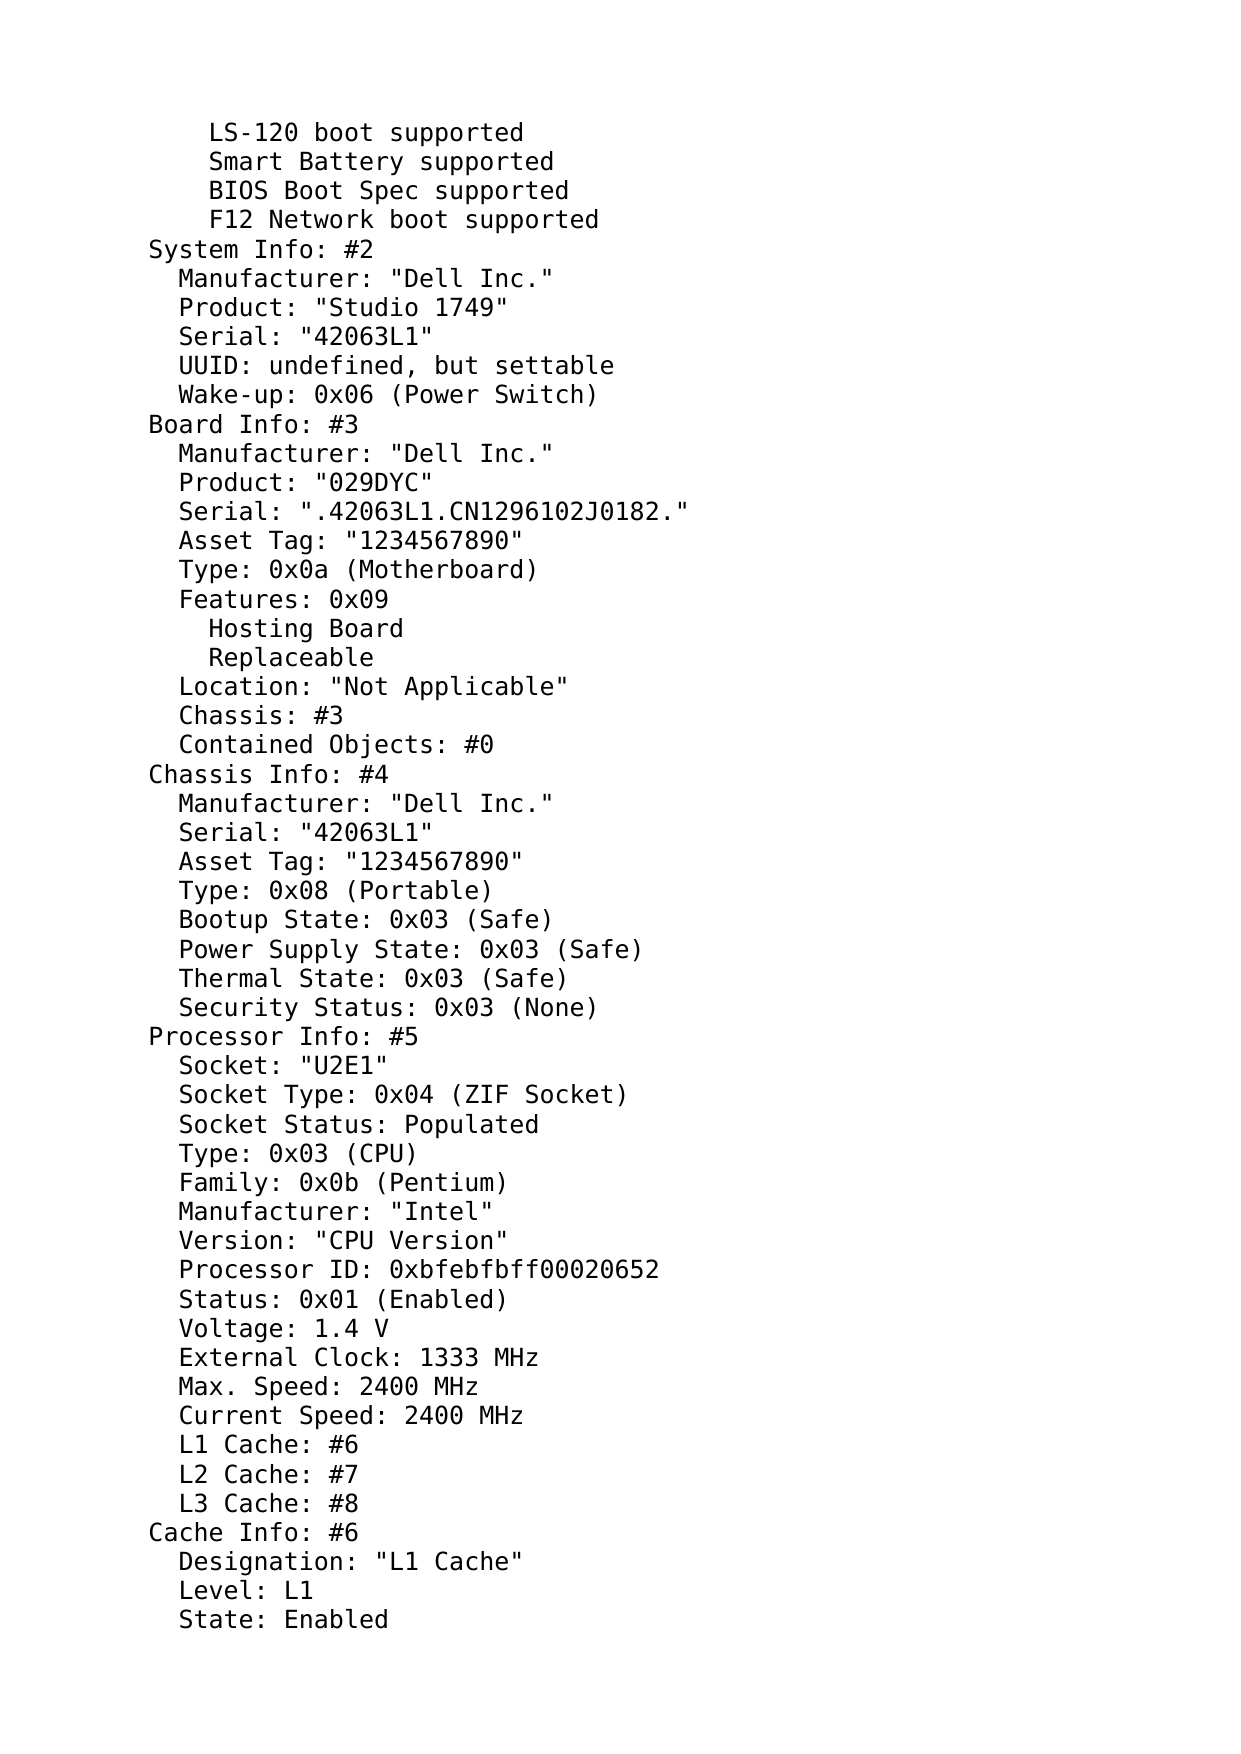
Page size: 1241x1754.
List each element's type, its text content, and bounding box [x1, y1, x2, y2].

text LS-120 boot supported Smart Battery supported BIOS Boot Spec supported F12 Network boot supported System Info: #2 Manufacturer: "Dell Inc." Product: "Studio 1749" Serial: "42063L1" UUID: undefined, but settable Wake-up: 0x06 (Power Switch) Board Info: #3 Manufacturer: "Dell Inc." Product: "029DYC" Serial: ".42063L1.CN1296102J0182." Asset Tag: "1234567890" Type: 0x0a (Motherboard) Features: 0x09 Hosting Board Replaceable Location: "Not Applicable" Chassis: #3 Contained Objects: #0 Chassis Info: #4 Manufacturer: "Dell Inc." Serial: "42063L1" Asset Tag: "1234567890" Type: 0x08 (Portable) Bootup State: 0x03 (Safe) Power Supply State: 0x03 (Safe) Thermal State: 0x03 (Safe) Security Status: 0x03 (None) Processor Info: #5 Socket: "U2E1" Socket Type: 0x04 (ZIF Socket) Socket Status: Populated Type: 0x03 (CPU) Family: 0x0b (Pentium) Manufacturer: "Intel" Version: "CPU Version" Processor ID: 0xbfebfbff00020652 Status: 0x01 (Enabled) Voltage: 1.4 V External Clock: 1333 MHz Max. Speed: 2400 MHz Current Speed: 2400 MHz L1 Cache: #6 L2 Cache: #7 L3 Cache: #8 Cache Info: #6 Designation: "L1 Cache" Level: L1 State: Enabled [118, 118, 1122, 1635]
